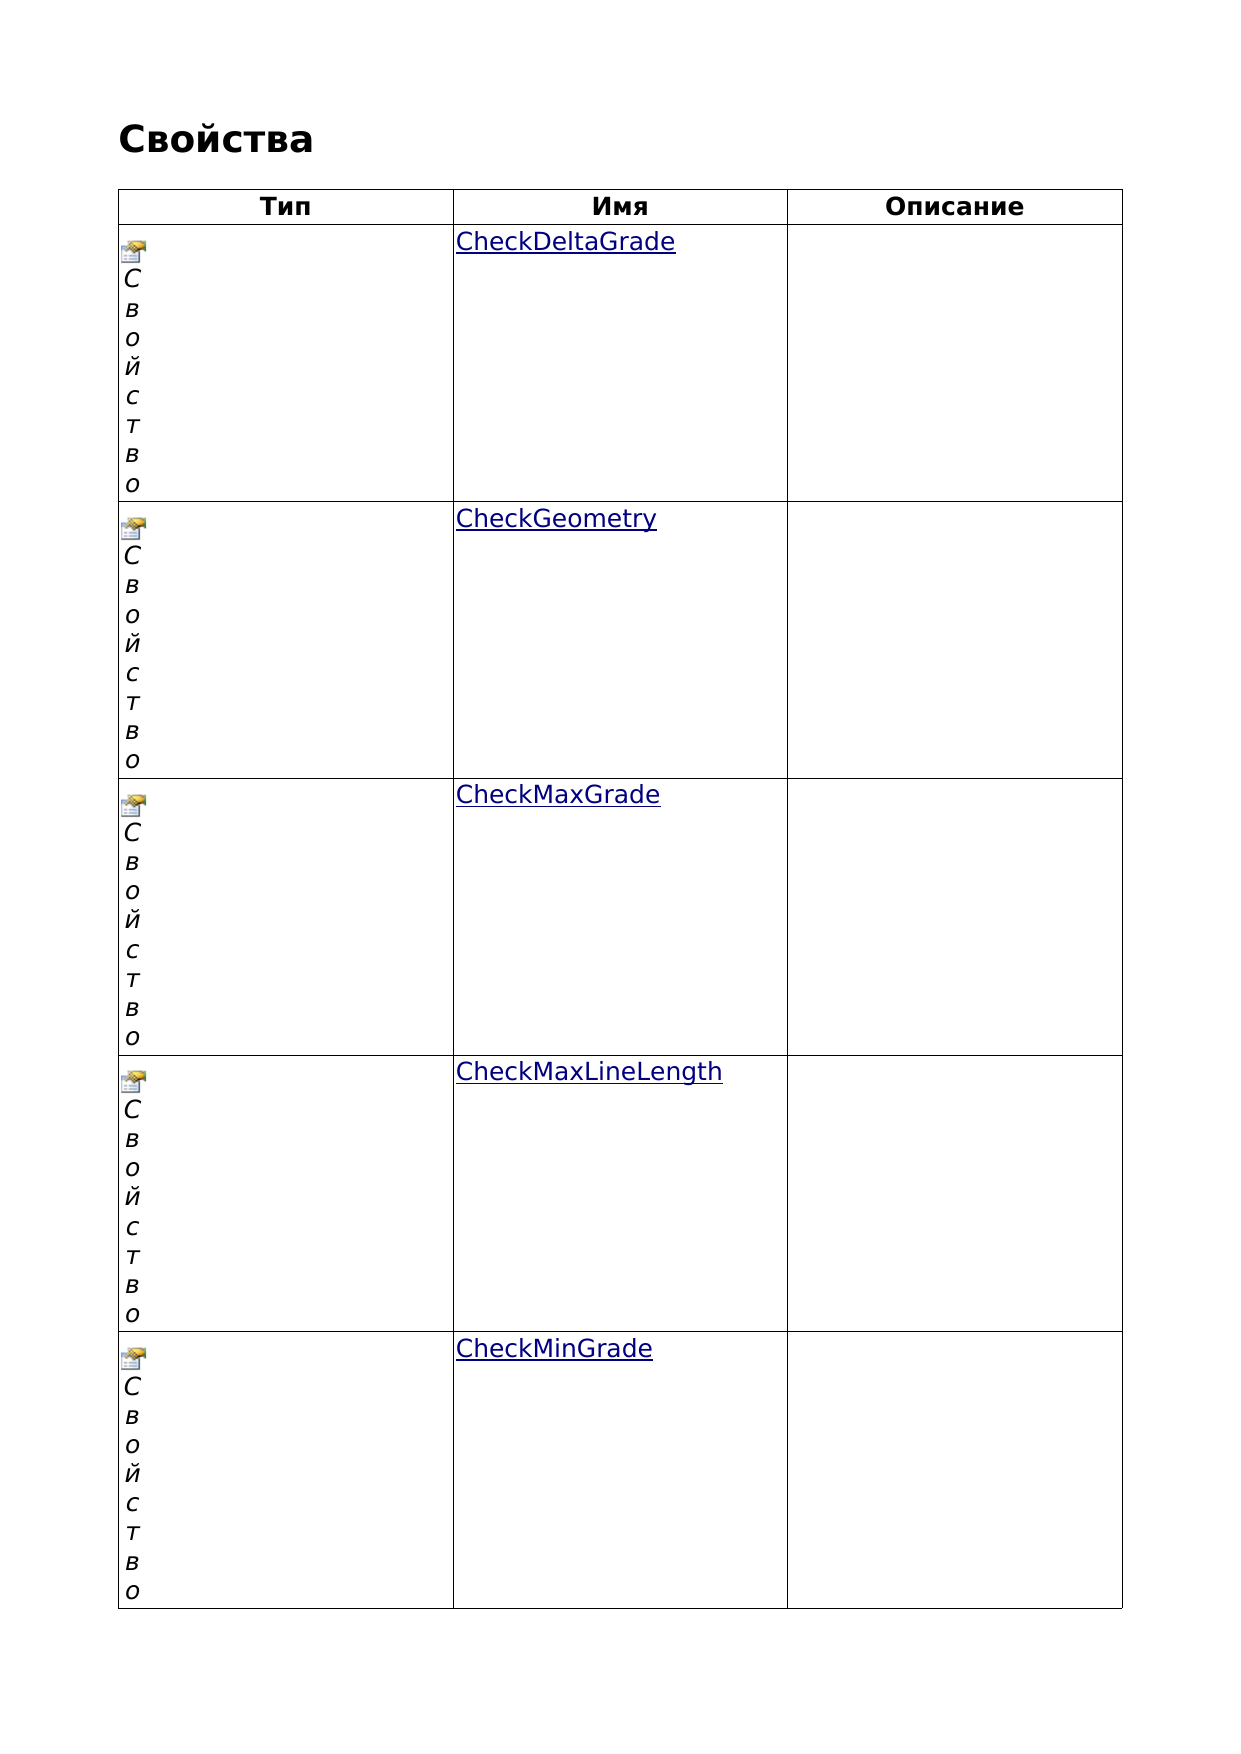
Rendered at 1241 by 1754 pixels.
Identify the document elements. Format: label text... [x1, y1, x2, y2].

picture [121, 516, 147, 542]
table_header Имя [454, 190, 787, 224]
table_cell [119, 1056, 453, 1331]
subtitle Свойства [118, 118, 1122, 162]
table_cell [788, 502, 1122, 778]
table_cell [788, 225, 1122, 501]
table_cell [119, 779, 453, 1054]
table_cell [788, 1056, 1122, 1331]
table_cell CheckDeltaGrade [454, 225, 787, 501]
picture [121, 239, 147, 265]
table_cell [788, 1332, 1122, 1608]
table_cell [119, 1332, 453, 1608]
table_cell [119, 225, 453, 501]
table_header Описание [788, 190, 1122, 224]
table_cell CheckMinGrade [454, 1332, 787, 1608]
table_cell CheckMaxGrade [454, 779, 787, 1054]
table_cell CheckMaxLineLength [454, 1056, 787, 1331]
picture [121, 1070, 147, 1095]
picture [121, 793, 147, 819]
table_cell CheckGeometry [454, 502, 787, 778]
table_cell [119, 502, 453, 778]
table_cell [788, 779, 1122, 1054]
picture [121, 1346, 147, 1372]
table_header Тип [119, 190, 453, 224]
